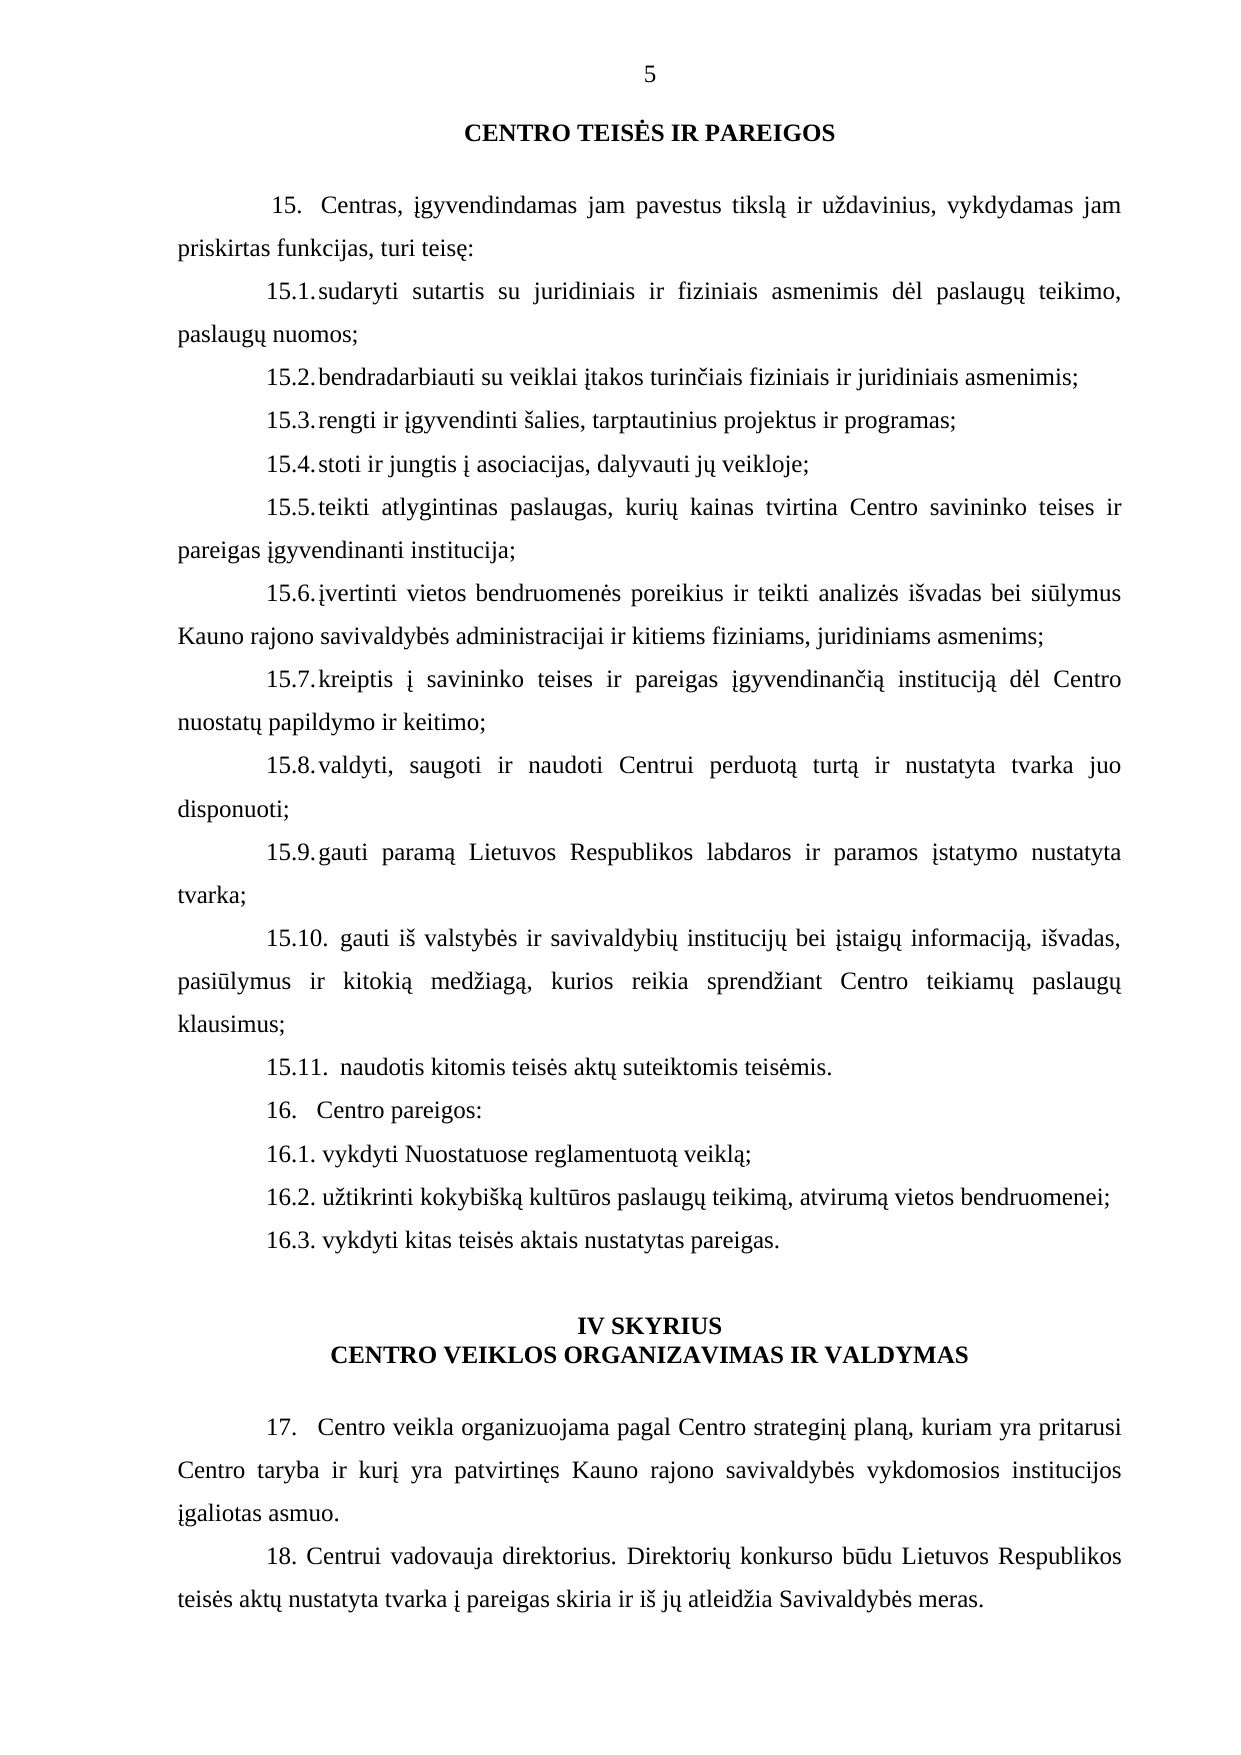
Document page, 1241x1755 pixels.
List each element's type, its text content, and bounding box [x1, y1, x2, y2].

text 16. Centro pareigos: [177, 1096, 1122, 1124]
text 15.7. kreiptis į savininko teises ir pareigas įgyvendinančią instituciją dėl Centro nuostatų papildymo ir keitimo; [177, 664, 1122, 736]
text 17. Centro veikla organizuojama pagal Centro strateginį planą, kuriam yra pritarusi Centro taryba ir kurį yra patvirtinęs Kauno rajono savivaldybės vykdomosios institucijos įgaliotas asmuo. [177, 1412, 1122, 1527]
text 15.3. rengti ir įgyvendinti šalies, tarptautinius projektus ir programas; [177, 406, 1122, 434]
text 15.6. įvertinti vietos bendruomenės poreikius ir teikti analizės išvadas bei siūlymus Kauno rajono savivaldybės administracijai ir kitiems fiziniams, juridiniams asmenims; [177, 578, 1122, 650]
text 15.11. naudotis kitomis teisės aktų suteiktomis teisėmis. [177, 1052, 1122, 1081]
text 15.5. teikti atlygintinas paslaugas, kurių kainas tvirtina Centro savininko teises ir pareigas įgyvendinanti institucija; [177, 492, 1122, 564]
text CENTRO VEIKLOS ORGANIZAVIMAS IR VALDYMAS [177, 1340, 1122, 1369]
text 18. Centrui vadovauja direktorius. Direktorių konkurso būdu Lietuvos Respublikos teisės aktų nustatyta tvarka į pareigas skiria ir iš jų atleidžia Savivaldybės meras. [177, 1541, 1122, 1613]
text IV SKYRIUS [177, 1311, 1122, 1340]
text 15. Centras, įgyvendindamas jam pavestus tikslą ir uždavinius, vykdydamas jam priskirtas funkcijas, turi teisę: [177, 190, 1122, 262]
text 16.1. vykdyti Nuostatuose reglamentuotą veiklą; [177, 1139, 1122, 1167]
text 15.8. valdyti, saugoti ir naudoti Centrui perduotą turtą ir nustatyta tvarka juo disponuoti; [177, 751, 1122, 822]
text 15.2. bendradarbiauti su veiklai įtakos turinčiais fiziniais ir juridiniais asmenimis; [177, 362, 1122, 391]
text 16.2. užtikrinti kokybišką kultūros paslaugų teikimą, atvirumą vietos bendruomenei; [177, 1182, 1122, 1211]
text CENTRO TEISĖS IR PAREIGOS [177, 118, 1122, 147]
text 15.1. sudaryti sutartis su juridiniais ir fiziniais asmenimis dėl paslaugų teikimo, paslaugų nuomos; [177, 276, 1122, 348]
text 16.3. vykdyti kitas teisės aktais nustatytas pareigas. [177, 1225, 1122, 1254]
text 15.4. stoti ir jungtis į asociacijas, dalyvauti jų veikloje; [177, 449, 1122, 477]
text 15.9. gauti paramą Lietuvos Respublikos labdaros ir paramos įstatymo nustatyta tvarka; [177, 837, 1122, 909]
text 15.10. gauti iš valstybės ir savivaldybių institucijų bei įstaigų informaciją, išvadas, pasiūlymus ir kitokią medžiagą, kurios reikia sprendžiant Centro teikiamų paslaugų klausimus; [177, 923, 1122, 1038]
